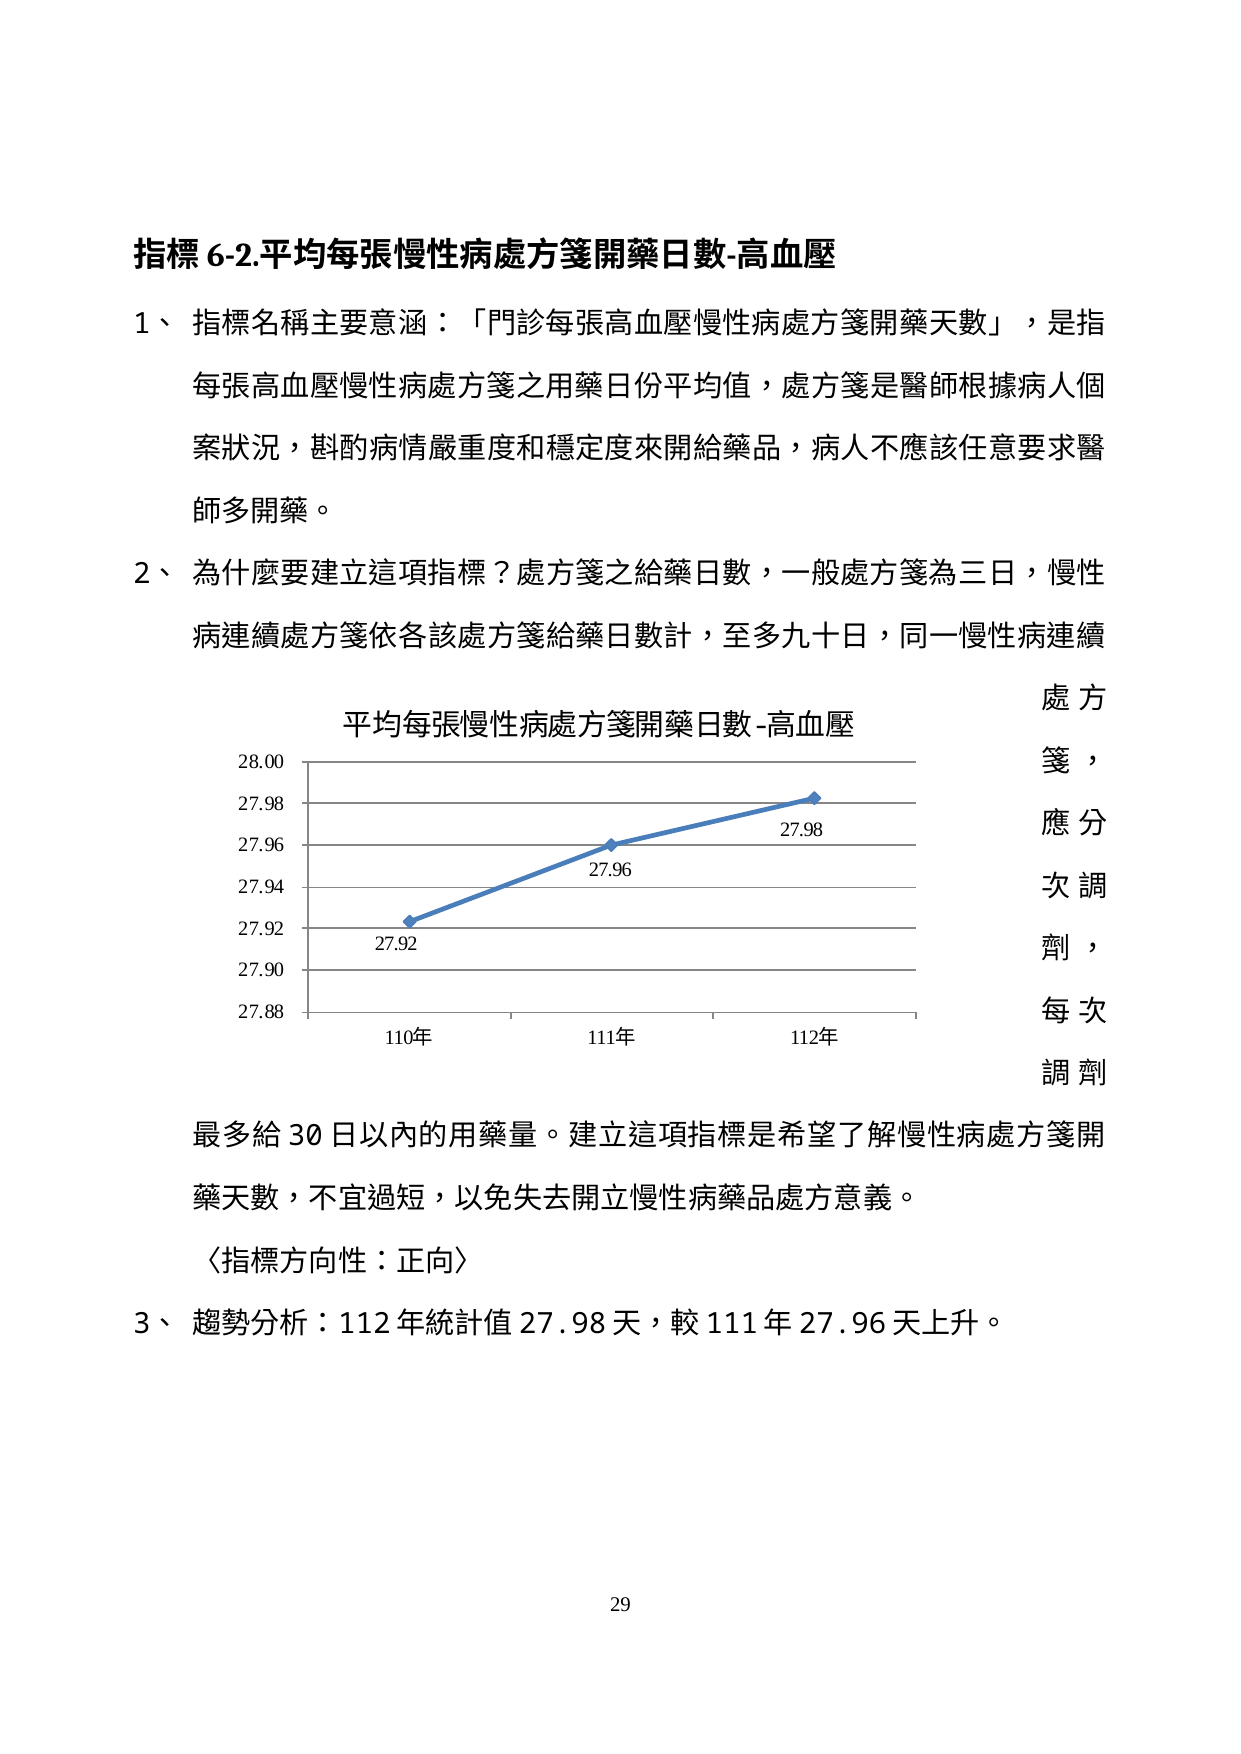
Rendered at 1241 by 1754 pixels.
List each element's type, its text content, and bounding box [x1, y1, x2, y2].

list 指標名稱主要意涵：「門診每張高血壓慢性病處方箋開藥天數」，是指每張高血壓慢性病處方箋之用藥日份平均值，處方箋是醫師根據病人個案狀況，斟酌病情嚴重度和穩定度來開給藥品，病人不應該任意要求醫師多開藥。 [133, 279, 1107, 529]
list 趨勢分析：112年統計值27.98天，較111年27.96天上升。 [133, 1279, 1107, 1342]
text 〈指標方向性：正向〉 [192, 1217, 1107, 1279]
list 為什麼要建立這項指標？處方箋之給藥日數，一般處方箋為三日，慢性病連續處方箋依各該處方箋給藥日數計，至多九十日，同一慢性病連續處方箋，應分次調劑，每次調劑最多給30日以內的用藥量。建立這項指標是希望了解慢性病處方箋開藥天數，不宜過短，以免失去開立慢性病藥品處方意義。 [133, 529, 1107, 1217]
subtitle 指標6-2.平均每張慢性病處方箋開藥日數-高血壓 [133, 210, 1109, 273]
